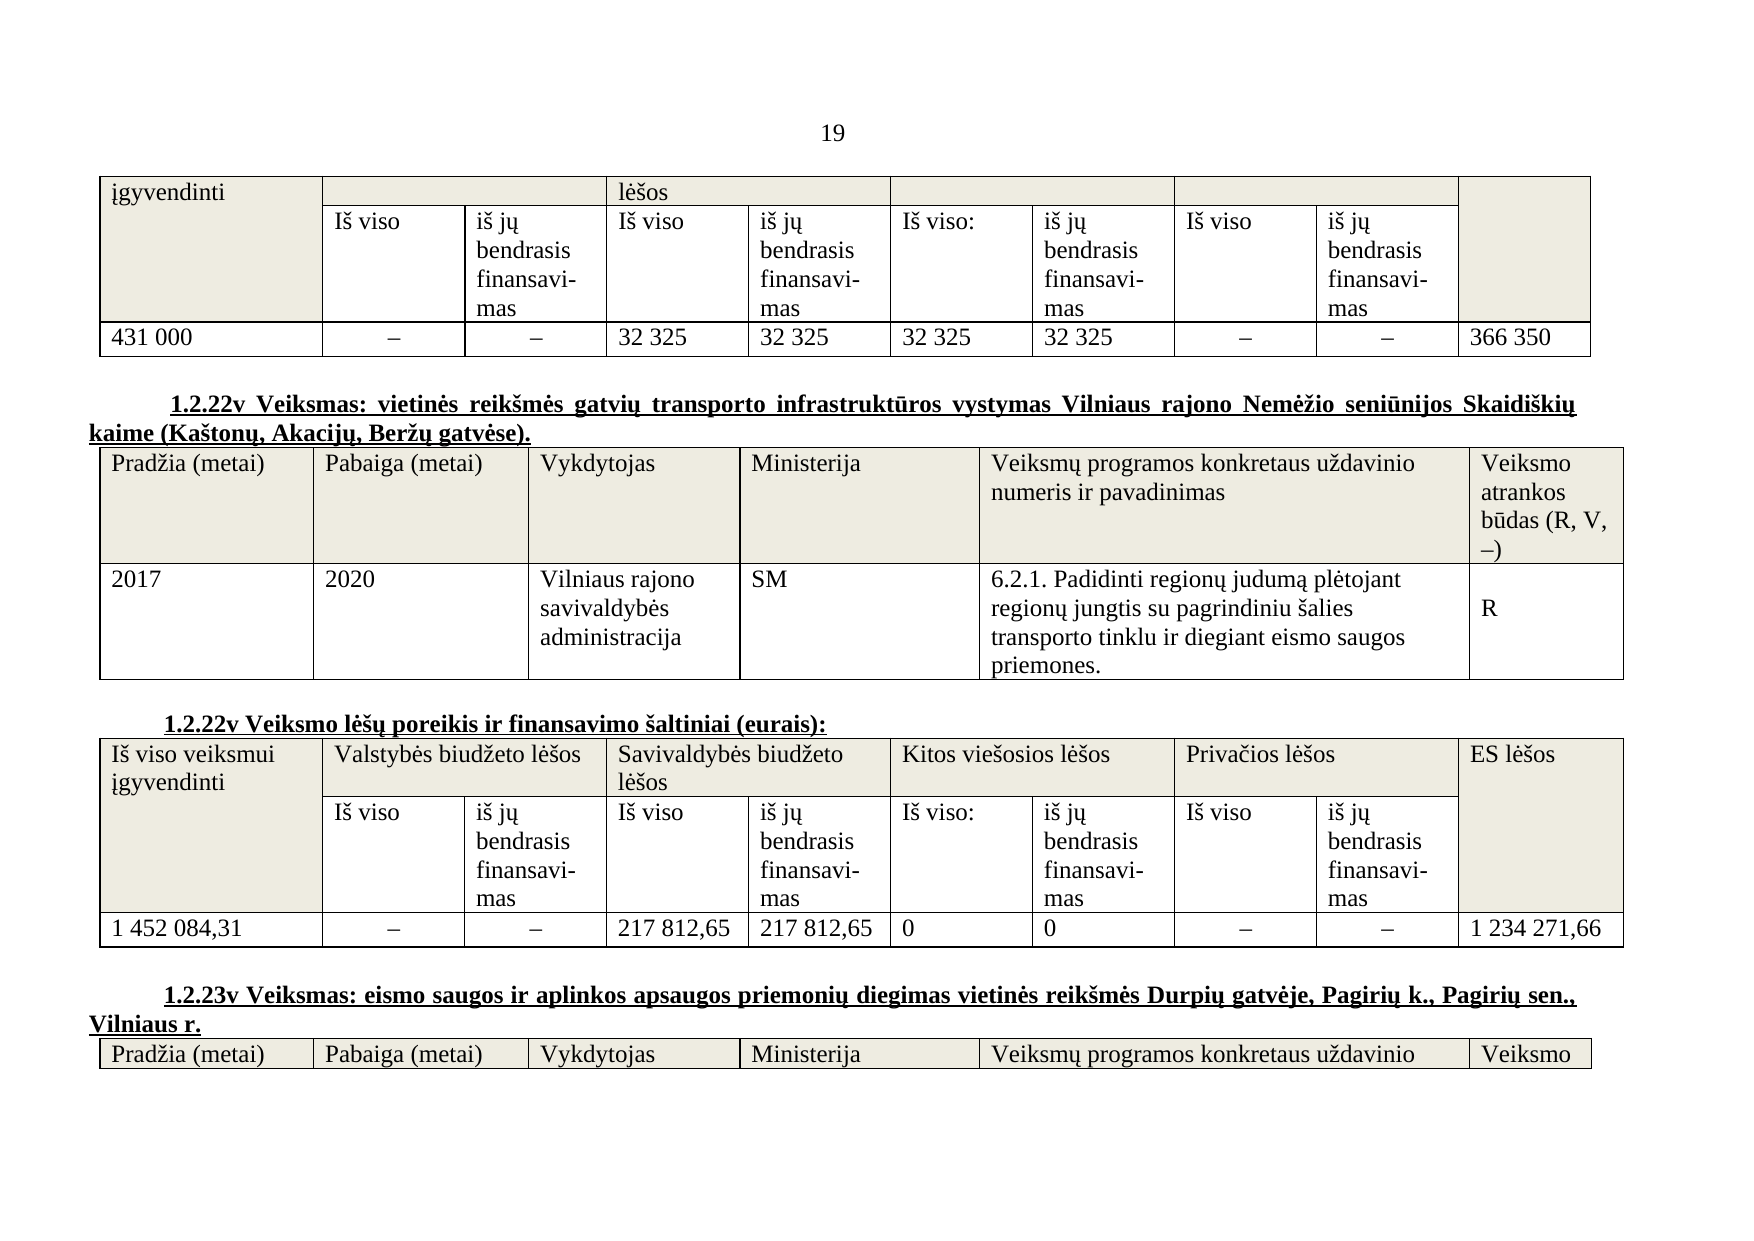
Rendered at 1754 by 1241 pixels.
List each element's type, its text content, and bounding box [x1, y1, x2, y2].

table_cell Iš viso: [891, 206, 1032, 321]
table_cell 2017 [101, 564, 313, 679]
table_header [891, 177, 1174, 205]
text 1.2.23v Veiksmas: eismo saugos ir aplinkos apsaugos priemonių diegimas vietinės reikšmės Durpių gatvėje, Pagirių k., Pagirių sen., Vilniaus r. [89, 980, 1577, 1038]
table_cell 32 325 [607, 323, 748, 356]
table_cell Iš viso [607, 206, 748, 321]
text 1.2.22v Veiksmas: vietinės reikšmės gatvių transporto infrastruktūros vystymas Vilniaus rajono Nemėžio seniūnijos Skaidiškių kaime (Kaštonų, Akacijų, Beržų gatvėse). [89, 389, 1577, 447]
table_header [1175, 177, 1458, 205]
table_cell – [465, 913, 606, 946]
table_cell iš jų bendrasis finansavi- mas [1317, 797, 1458, 912]
table_cell 32 325 [749, 323, 890, 356]
table_header Pradžia (metai) [101, 1039, 313, 1068]
table_header Ministerija [741, 448, 979, 563]
table_header Pabaiga (metai) [314, 1039, 528, 1068]
table_cell iš jų bendrasis finansavi- mas [466, 206, 606, 321]
table_header Privačios lėšos [1175, 739, 1458, 796]
table_header įgyvendinti [101, 177, 322, 321]
table_cell 366 350 [1459, 323, 1590, 356]
table_cell – [1175, 323, 1316, 356]
table_cell Vilniaus rajono savivaldybės administracija [529, 564, 739, 679]
table_cell 32 325 [891, 323, 1032, 356]
table_cell 1 234 271,66 [1459, 913, 1623, 946]
table_header Veiksmų programos konkretaus uždavinio [980, 1039, 1469, 1068]
table_cell – [1317, 913, 1458, 946]
table_cell iš jų bendrasis finansavi- mas [1317, 206, 1458, 321]
table_cell Iš viso [1175, 797, 1316, 912]
table_header ES lėšos [1459, 739, 1623, 912]
table_cell Iš viso [323, 206, 464, 321]
table_header Veiksmų programos konkretaus uždavinio numeris ir pavadinimas [980, 448, 1469, 563]
table_cell Iš viso [323, 797, 464, 912]
table_cell iš jų bendrasis finansavi- mas [1033, 797, 1174, 912]
table_header Pabaiga (metai) [314, 448, 528, 563]
table_cell 6.2.1. Padidinti regionų judumą plėtojant regionų jungtis su pagrindiniu šalies transporto tinklu ir diegiant eismo saugos priemones. [980, 564, 1469, 679]
table_cell 217 812,65 [749, 913, 890, 946]
table_cell 2020 [314, 564, 528, 679]
table_cell Iš viso: [891, 797, 1032, 912]
text 1.2.22v Veiksmo lėšų poreikis ir finansavimo šaltiniai (eurais): [89, 709, 1577, 738]
table_header Veiksmo atrankos būdas (R, V, –) [1470, 448, 1623, 563]
table_cell 0 [1033, 913, 1174, 946]
table_header Savivaldybės biudžeto lėšos [607, 739, 890, 796]
table_header Veiksmo [1470, 1039, 1591, 1068]
table_cell iš jų bendrasis finansavi- mas [749, 206, 890, 321]
table_cell iš jų bendrasis finansavi- mas [1033, 206, 1174, 321]
table_header lėšos [607, 177, 890, 205]
table_header Kitos viešosios lėšos [891, 739, 1174, 796]
table_cell iš jų bendrasis finansavi- mas [465, 797, 606, 912]
table_cell SM [741, 564, 979, 679]
table_cell – [1317, 323, 1458, 356]
table_cell 217 812,65 [607, 913, 748, 946]
table_cell – [1175, 913, 1316, 946]
table_cell iš jų bendrasis finansavi- mas [749, 797, 890, 912]
table_cell 431 000 [101, 323, 322, 356]
table_header Vykdytojas [529, 448, 739, 563]
table_header Valstybės biudžeto lėšos [323, 739, 606, 796]
table_cell 1 452 084,31 [101, 913, 322, 946]
table_header Ministerija [741, 1039, 979, 1068]
table_cell – [466, 323, 606, 356]
table_cell – [323, 913, 464, 946]
table_header Iš viso veiksmui įgyvendinti [101, 739, 322, 912]
table_cell R [1470, 564, 1623, 679]
table_cell Iš viso [1175, 206, 1316, 321]
table_header Pradžia (metai) [101, 448, 313, 563]
table_cell 0 [891, 913, 1032, 946]
table_cell – [323, 323, 464, 356]
table_header [1459, 177, 1590, 321]
table_cell Iš viso [607, 797, 748, 912]
table_cell 32 325 [1033, 323, 1174, 356]
table_header [323, 177, 606, 205]
table_header Vykdytojas [529, 1039, 739, 1068]
